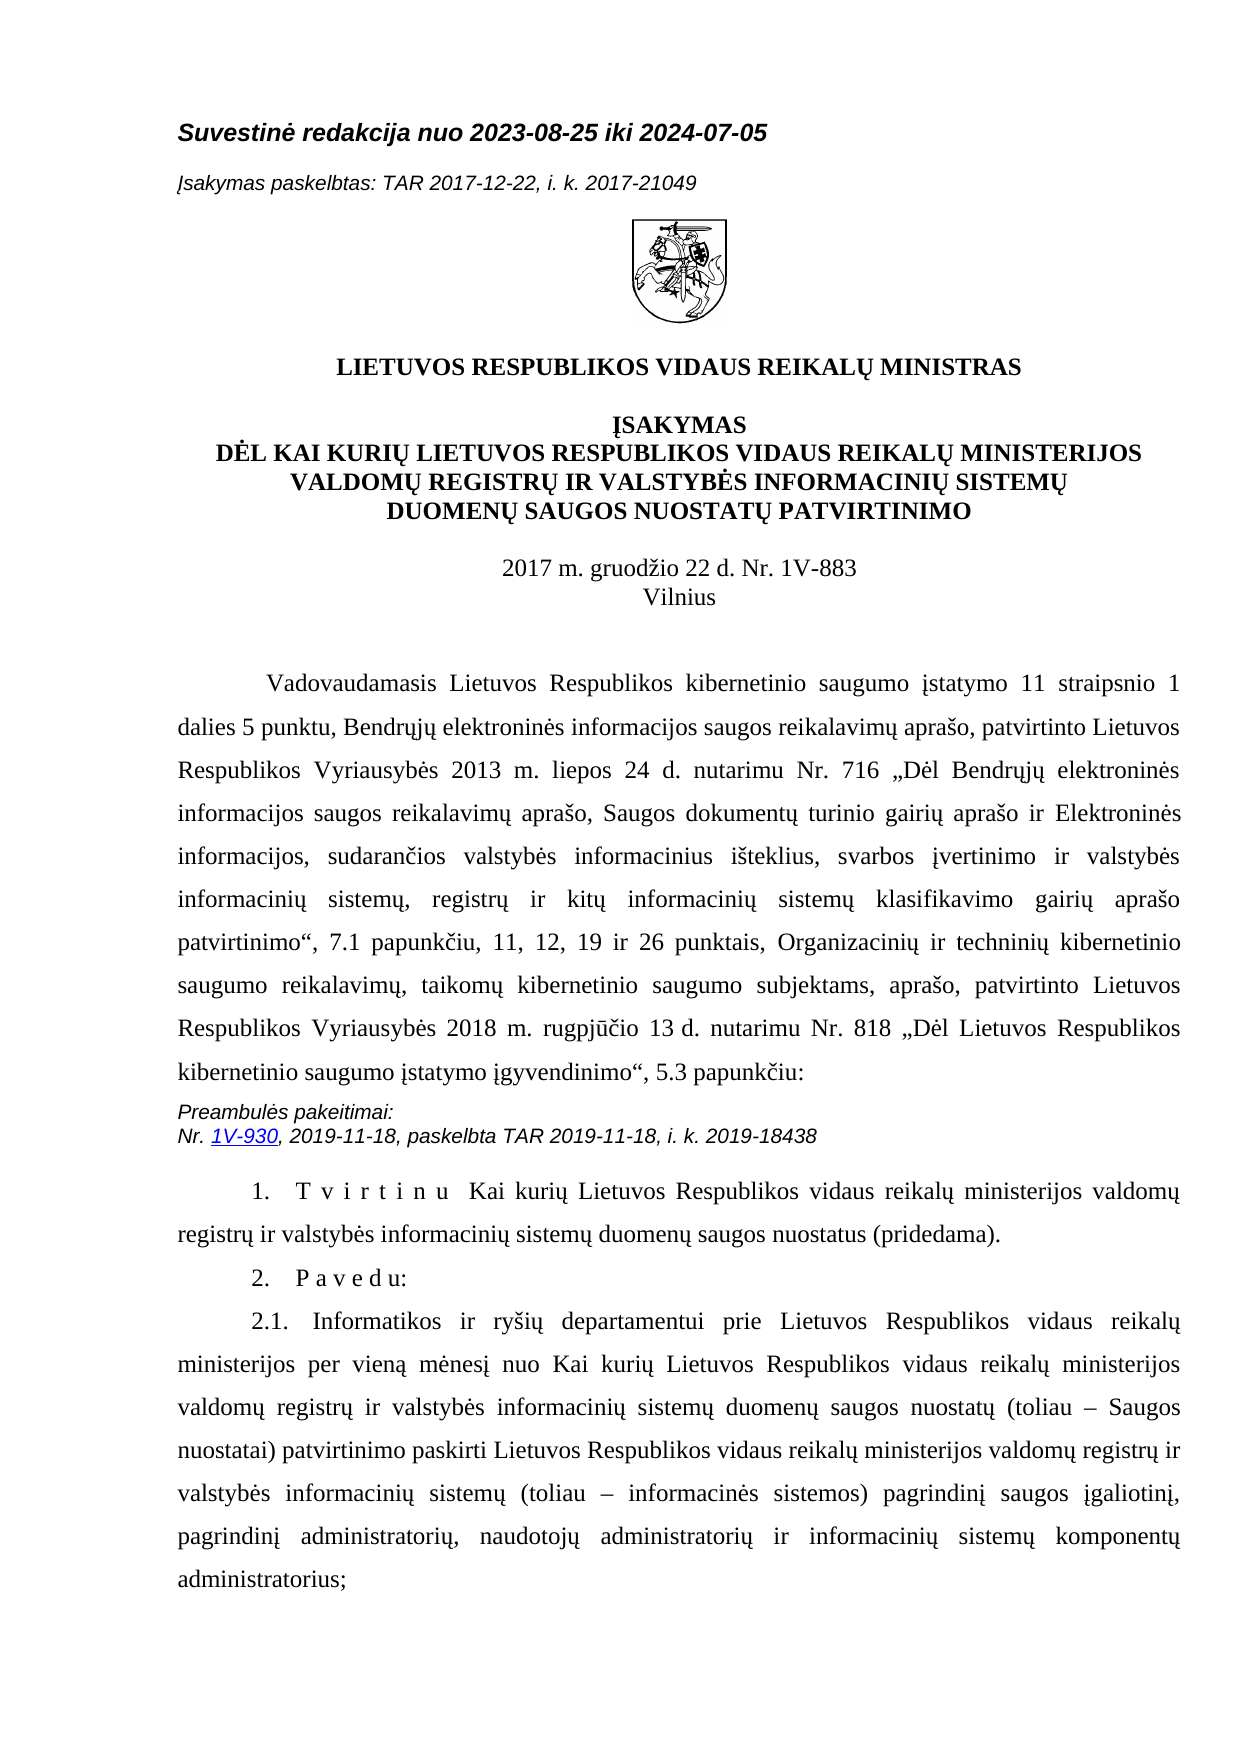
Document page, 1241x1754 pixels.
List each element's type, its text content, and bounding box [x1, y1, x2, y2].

text Vilnius [177, 582, 1181, 611]
text Suvestinė redakcija nuo 2023-08-25 iki 2024-07-05 [177, 118, 1181, 147]
text DĖL KAI KURIŲ LIETUVOS RESPUBLIKOS VIDAUS REIKALŲ MINISTERIJOS VALDOMŲ REGISTRŲ IR VALSTYBĖS INFORMACINIŲ SISTEMŲ [177, 438, 1181, 496]
text Vadovaudamasis Lietuvos Respublikos kibernetinio saugumo įstatymo 11 straipsnio 1 dalies 5 punktu, Bendrųjų elektroninės informacijos saugos reikalavimų aprašo, patvirtinto Lietuvos Respublikos Vyriausybės 2013 m. liepos 24 d. nutarimu Nr. 716 „Dėl Bendrųjų elektroninės informacijos saugos reikalavimų aprašo, Saugos dokumentų turinio gairių aprašo ir Elektroninės informacijos, sudarančios valstybės informacinius išteklius, svarbos įvertinimo ir valstybės informacinių sistemų, registrų ir kitų informacinių sistemų klasifikavimo gairių aprašo patvirtinimo“, 7.1 papunkčiu, 11, 12, 19 ir 26 punktais, Organizacinių ir techninių kibernetinio saugumo reikalavimų, taikomų kibernetinio saugumo subjektams, aprašo, patvirtinto Lietuvos Respublikos Vyriausybės 2018 m. rugpjūčio 13 d. nutarimu Nr. 818 „Dėl Lietuvos Respublikos kibernetinio saugumo įstatymo įgyvendinimo“, 5.3 papunkčiu: [177, 668, 1181, 1085]
text 2.1. Informatikos ir ryšių departamentui prie Lietuvos Respublikos vidaus reikalų ministerijos per vieną mėnesį nuo Kai kurių Lietuvos Respublikos vidaus reikalų ministerijos valdomų registrų ir valstybės informacinių sistemų duomenų saugos nuostatų (toliau – Saugos nuostatai) patvirtinimo paskirti Lietuvos Respublikos vidaus reikalų ministerijos valdomų registrų ir valstybės informacinių sistemų (toliau – informacinės sistemos) pagrindinį saugos įgaliotinį, pagrindinį administratorių, naudotojų administratorių ir informacinių sistemų komponentų administratorius; [177, 1306, 1181, 1593]
text LIETUVOS RESPUBLIKOS VIDAUS REIKALŲ MINISTRAS [177, 352, 1181, 381]
text 1. T v i r t i n u Kai kurių Lietuvos Respublikos vidaus reikalų ministerijos valdomų registrų ir valstybės informacinių sistemų duomenų saugos nuostatus (pridedama). [177, 1176, 1181, 1248]
text Nr. 1V-930, 2019-11-18, paskelbta TAR 2019-11-18, i. k. 2019-18438 [177, 1124, 1181, 1148]
text Preambulės pakeitimai: [177, 1100, 1181, 1124]
text ĮSAKYMAS [177, 410, 1181, 438]
text 2. P a v e d u: [177, 1263, 1181, 1291]
text DUOMENŲ SAUGOS NUOSTATŲ PATVIRTINIMO [177, 496, 1181, 525]
text 2017 m. gruodžio 22 d. Nr. 1V-883 [177, 553, 1181, 582]
text Įsakymas paskelbtas: TAR 2017-12-22, i. k. 2017-21049 [177, 171, 1181, 195]
